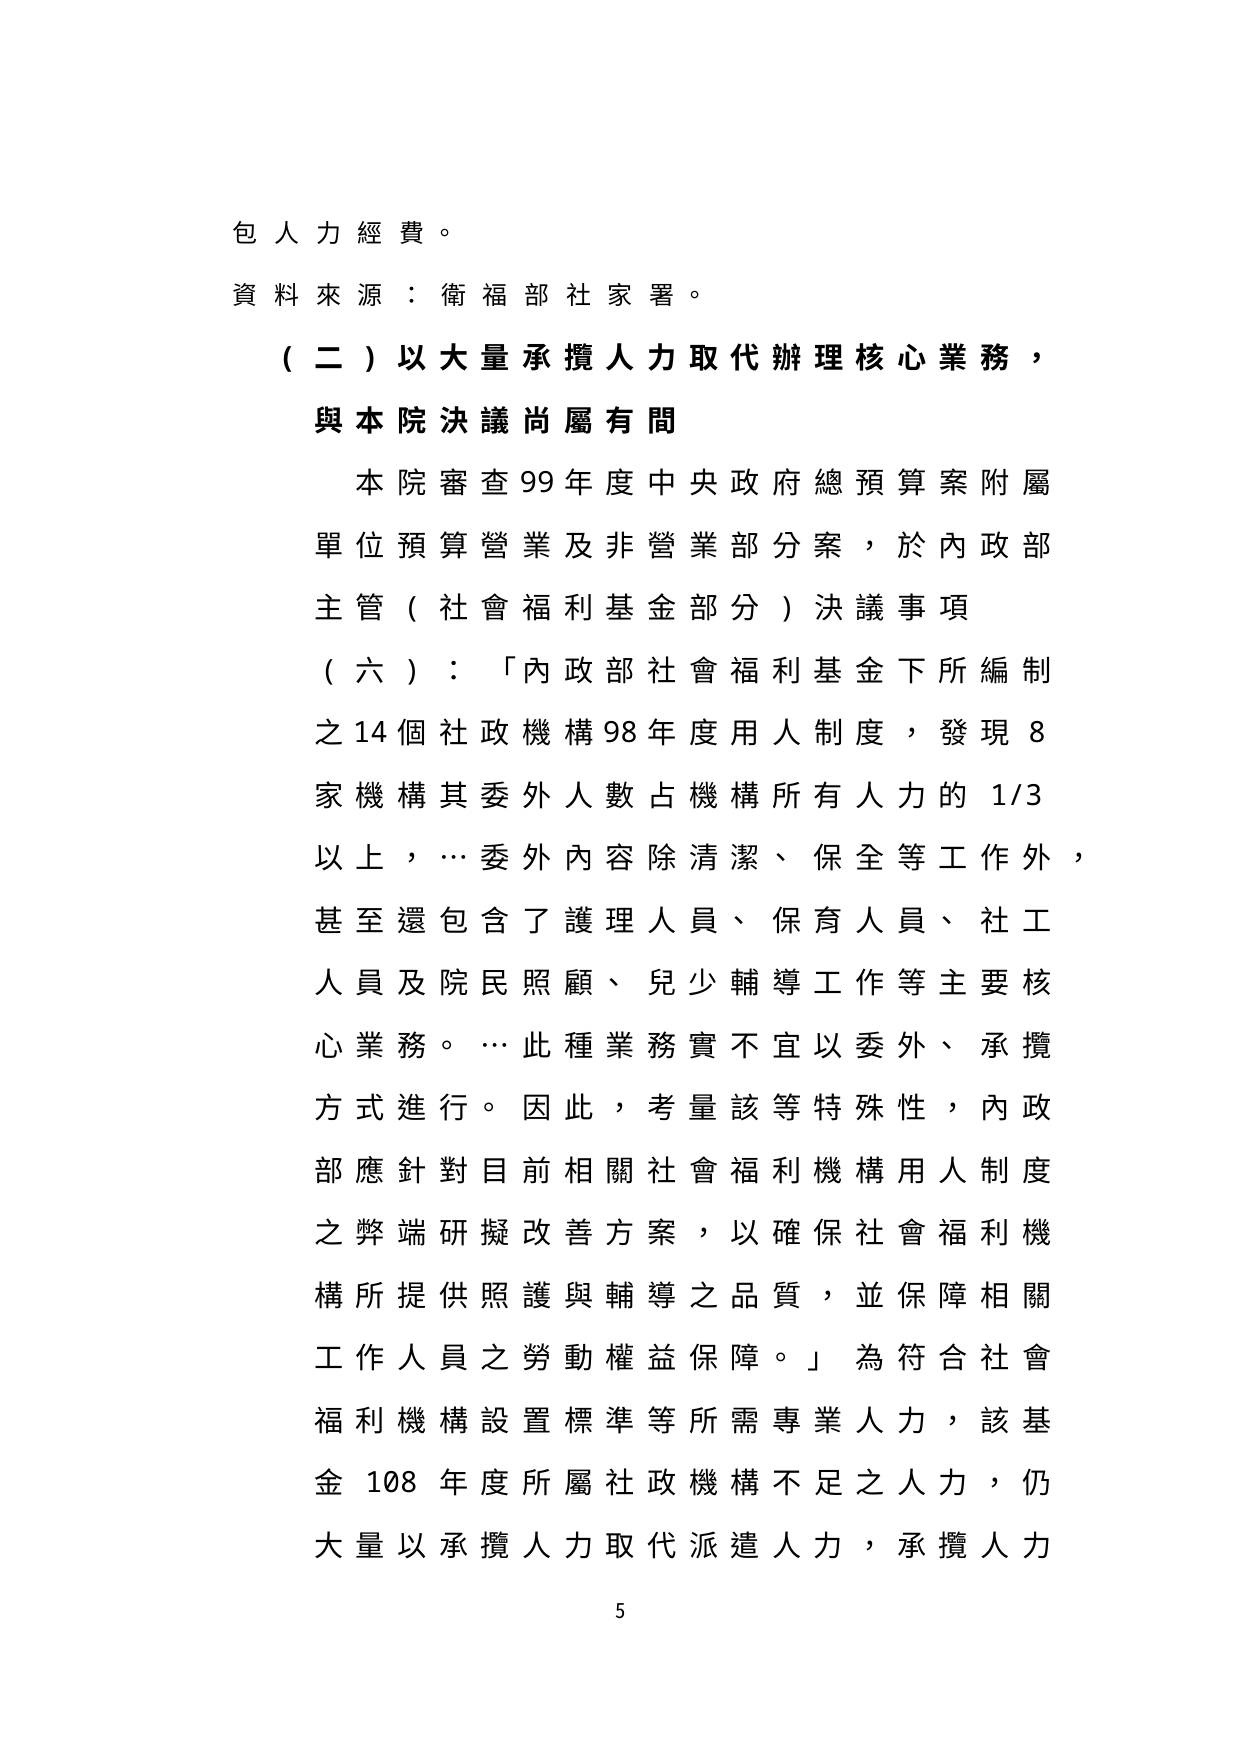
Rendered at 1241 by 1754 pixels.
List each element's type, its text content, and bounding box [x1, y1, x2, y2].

text 包人力經費。 [203, 189, 1058, 252]
text 本院審查99年度中央政府總預算案附屬單位預算營業及非營業部分案，於內政部主管(社會福利基金部分)決議事項(六)：「內政部社會福利基金下所編制之14個社政機構98年度用人制度，發現8家機構其委外人數占機構所有人力的1/3以上，…委外內容除清潔、保全等工作外，甚至還包含了護理人員、保育人員、社工人員及院民照顧、兒少輔導工作等主要核心業務。…此種業務實不宜以委外、承攬方式進行。因此，考量該等特殊性，內政部應針對目前相關社會福利機構用人制度之弊端研擬改善方案，以確保社會福利機構所提供照護與輔導之品質，並保障相關工作人員之勞動權益保障。」為符合社會福利機構設置標準等所需專業人力，該基金108年度所屬社政機構不足之人力，仍大量以承攬人力取代派遣人力，承攬人力並較以前年度持續增加，辦理老人、兒童、身心障礙者生活照顧等核心工作，如擔任社工員、護理人員、照顧服務員等專業人員，惟採用人力委外方式提供服務，恐影響專業服務穩定性，未符本院前揭決議。 [271, 439, 1058, 1564]
text 資料來源：衛福部社家署。 [203, 252, 1058, 314]
text (二)以大量承攬人力取代辦理核心業務，與本院決議尚屬有間 [242, 314, 1058, 439]
